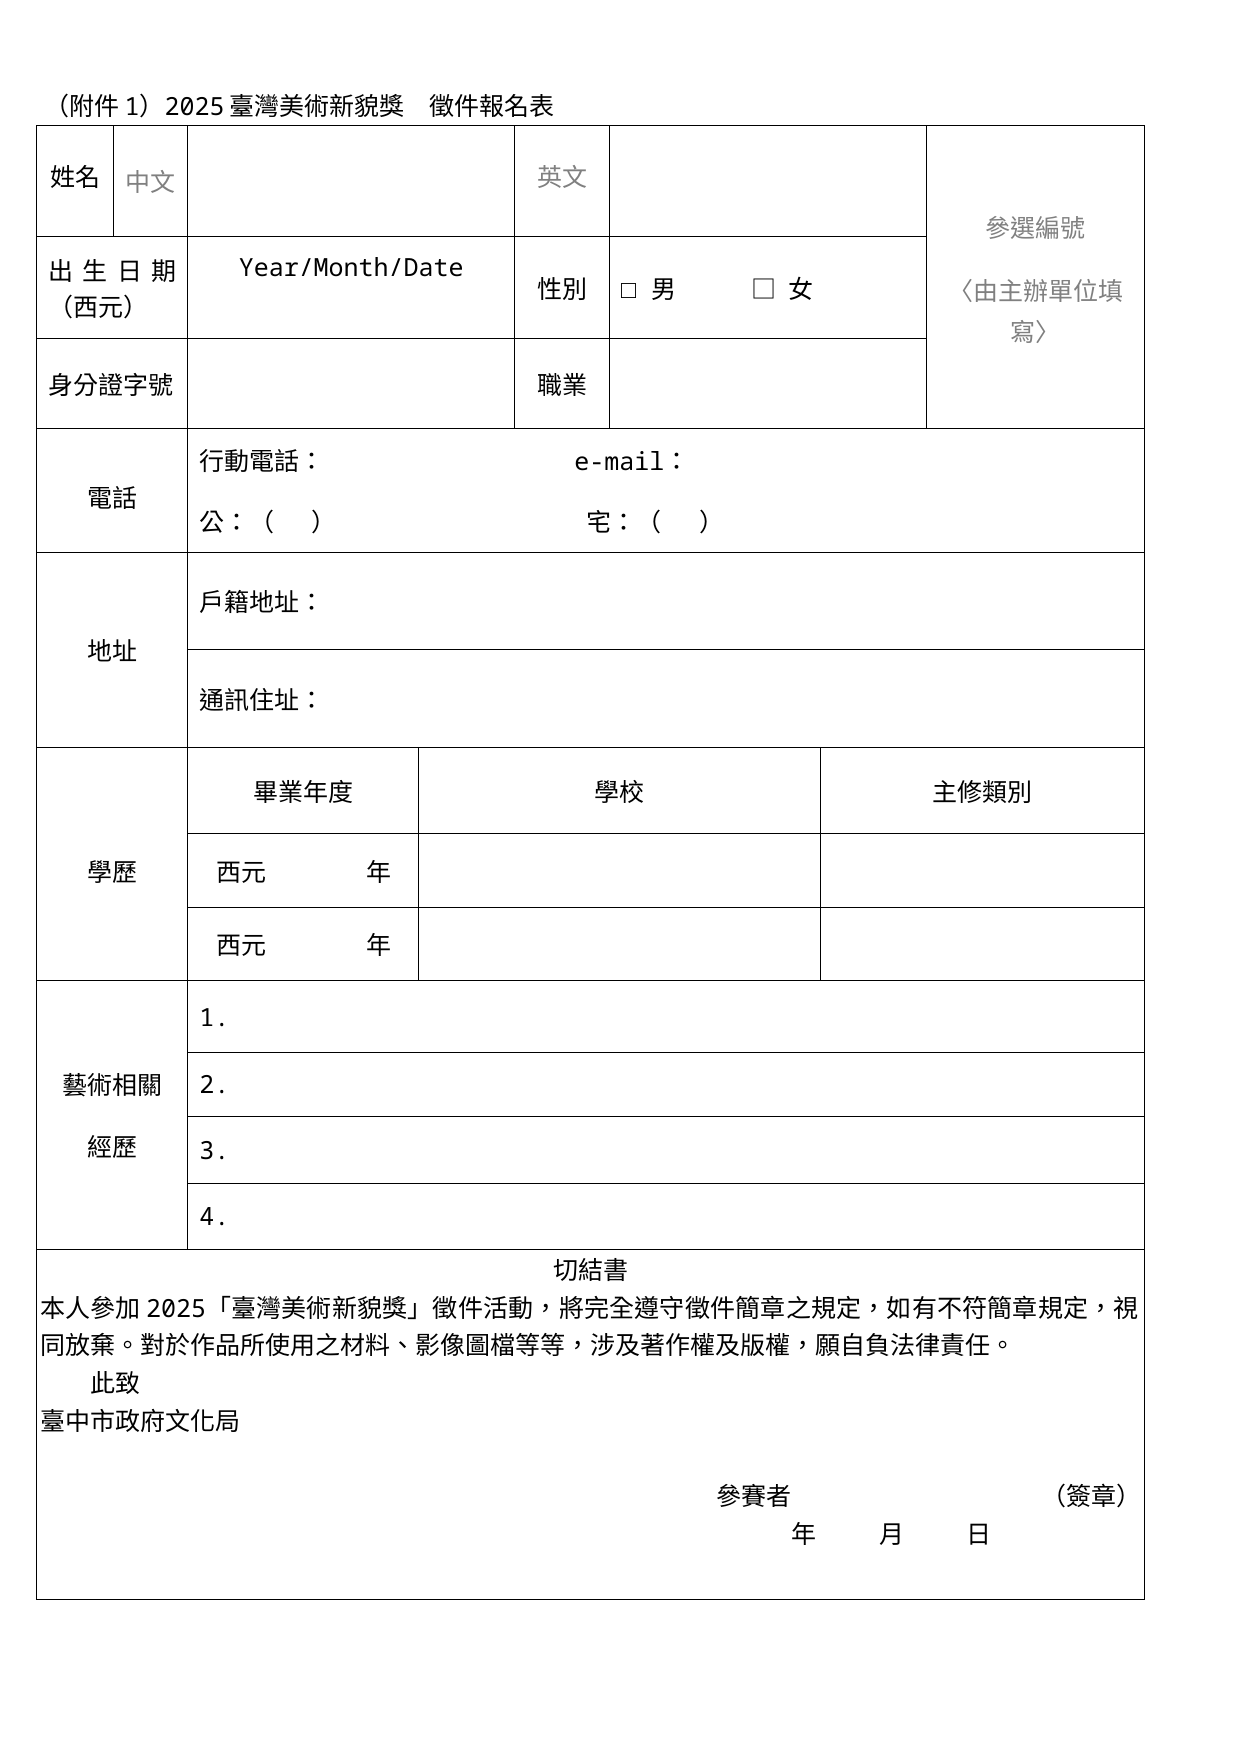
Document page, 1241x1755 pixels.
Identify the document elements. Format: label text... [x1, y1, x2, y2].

table_cell [610, 339, 926, 428]
table_header [188, 126, 514, 236]
table_cell 性別 [515, 237, 609, 338]
table_cell 2. [188, 1053, 1144, 1116]
table_cell 身分證字號 [37, 339, 187, 428]
table_cell [821, 834, 1144, 907]
table_cell □ 男 □ 女 [610, 237, 926, 338]
table_cell 切結書 本人參加2025「臺灣美術新貌獎」徵件活動，將完全遵守徵件簡章之規定，如有不符簡章規定，視同放棄。對於作品所使用之材料、影像圖檔等等，涉及著作權及版權，願自負法律責任。 此致 臺中市政府文化局 參賽者 （簽章） 年 月 日 [37, 1250, 1144, 1599]
table_cell 地址 [37, 553, 187, 747]
table_header 中文 [114, 126, 187, 236]
table_header 英文 [515, 126, 609, 236]
table_cell [419, 834, 820, 907]
table_cell Year/Month/Date [188, 237, 514, 338]
table_header 參選編號 〈由主辦單位填寫〉 [927, 126, 1144, 428]
table_cell 西元 年 [188, 834, 418, 907]
table_cell [821, 908, 1144, 980]
table_cell 學歷 [37, 748, 187, 980]
table_cell 學校 [419, 748, 820, 833]
table_cell [419, 908, 820, 980]
table_cell 電話 [37, 429, 187, 552]
table_header 姓名 [37, 126, 113, 236]
table_cell 藝術相關 經歷 [37, 981, 187, 1248]
table_cell 西元 年 [188, 908, 418, 980]
text （附件1）2025臺灣美術新貌獎 徵件報名表 [44, 75, 1167, 125]
table_cell 通訊住址： [188, 650, 1144, 747]
table_cell 3. [188, 1117, 1144, 1182]
table_cell 戶籍地址： [188, 553, 1144, 649]
table_header [610, 126, 926, 236]
table_cell 畢業年度 [188, 748, 418, 833]
table_cell 行動電話： e-mail： 公：（ ） 宅：（ ） [188, 429, 1144, 552]
table_cell 出生日期（西元） [37, 237, 187, 338]
table_cell 4. [188, 1184, 1144, 1248]
table_cell 主修類別 [821, 748, 1144, 833]
table_cell [188, 339, 514, 428]
table_cell 1. [188, 981, 1144, 1052]
table_cell 職業 [515, 339, 609, 428]
